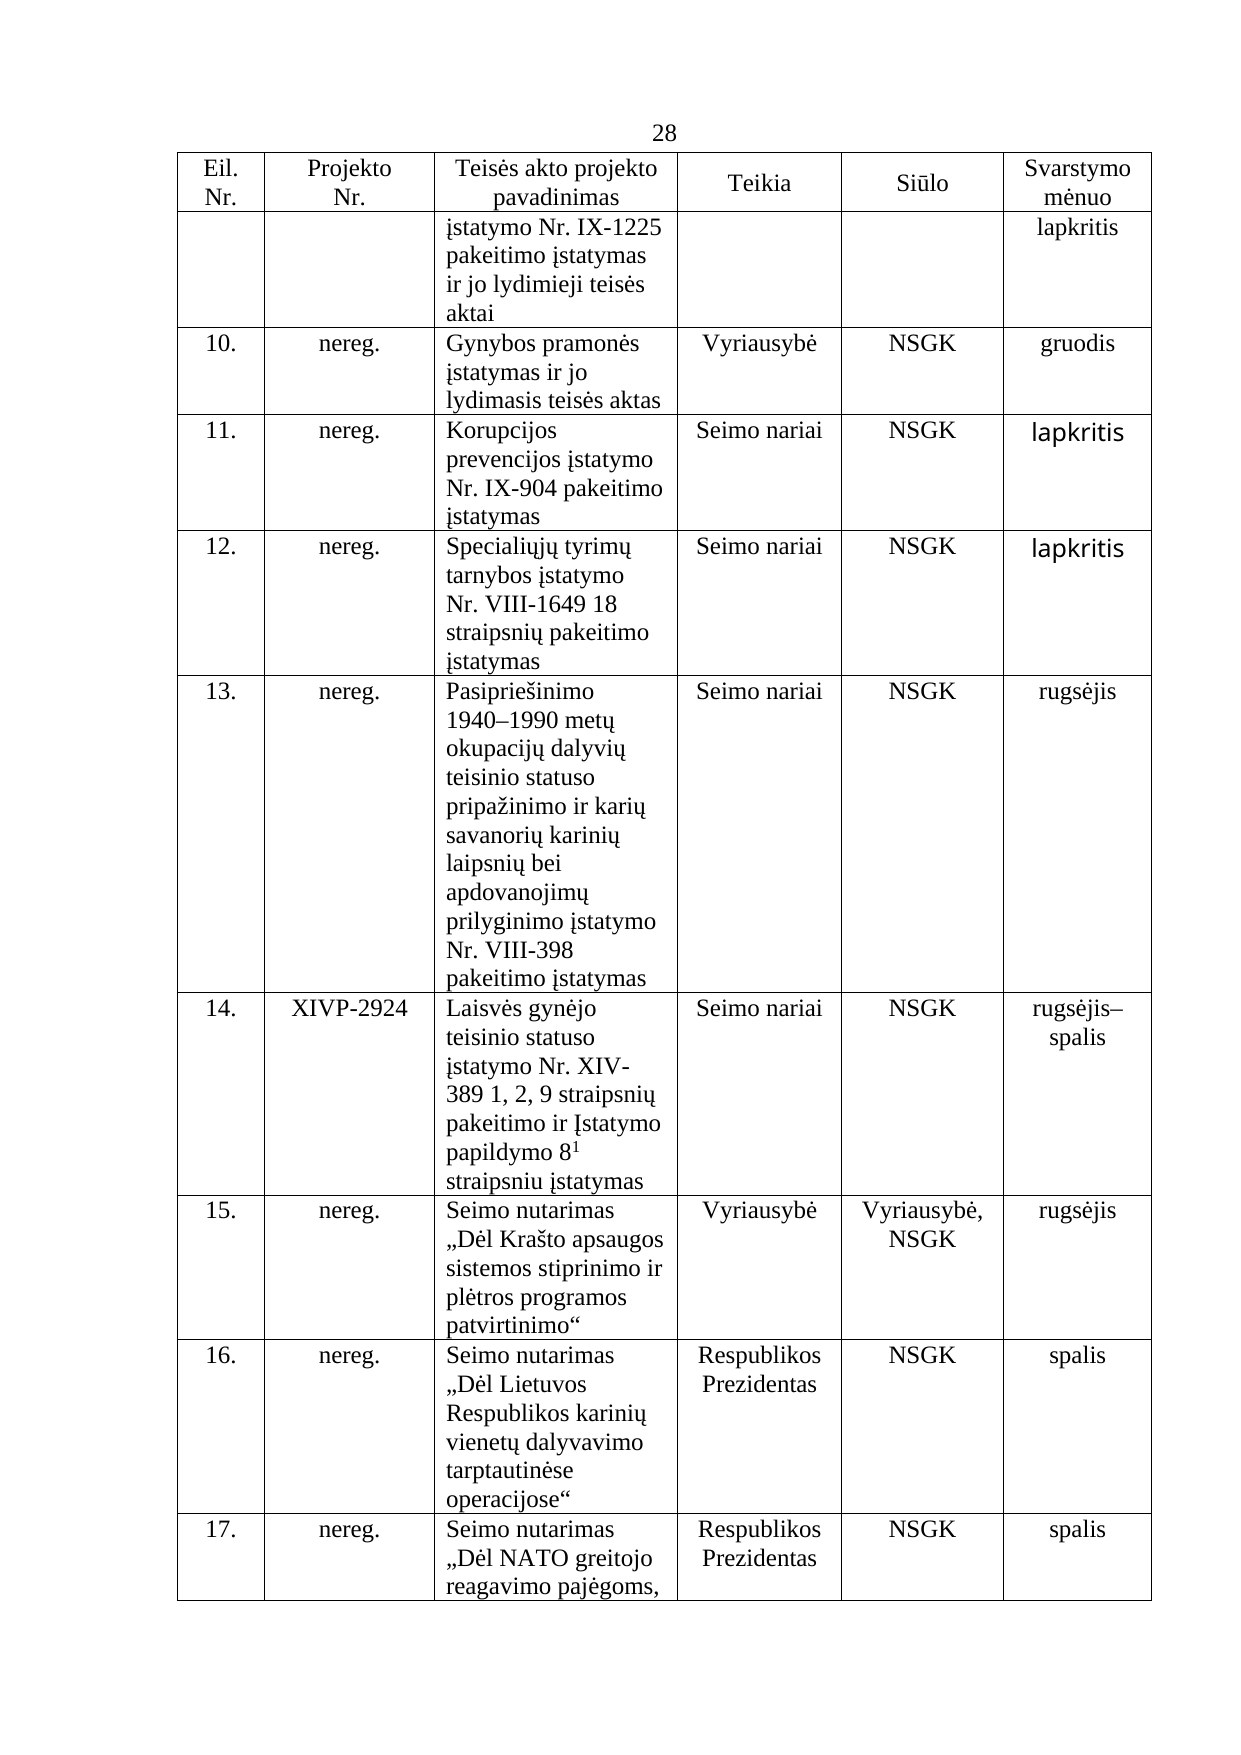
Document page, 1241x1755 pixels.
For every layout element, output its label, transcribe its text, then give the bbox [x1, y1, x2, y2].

table_cell lapkritis [1004, 531, 1151, 675]
table_cell nereg. [265, 1196, 434, 1339]
table_cell Laisvės gynėjo teisinio statuso įstatymo Nr. XIV-389 1, 2, 9 straipsnių pakeitimo ir Įstatymo papildymo 81 straipsniu įstatymas [435, 993, 677, 1194]
table_cell Korupcijos prevencijos įstatymo Nr. IX-904 pakeitimo įstatymas [435, 415, 677, 530]
table_cell XIVP-2924 [265, 993, 434, 1194]
table_cell Pasipriešinimo 1940–1990 metų okupacijų dalyvių teisinio statuso pripažinimo ir karių savanorių karinių laipsnių bei apdovanojimų prilyginimo įstatymo Nr. VIII-398 pakeitimo įstatymas [435, 676, 677, 992]
table_cell Seimo nariai [678, 993, 841, 1194]
table_header Teisės akto projekto pavadinimas [435, 153, 677, 211]
table_cell rugsėjis [1004, 676, 1151, 992]
table_cell 10. [178, 328, 264, 414]
table_cell 15. [178, 1196, 264, 1339]
table_cell nereg. [265, 676, 434, 992]
table_cell NSGK [842, 415, 1003, 530]
table_cell NSGK [842, 328, 1003, 414]
table_cell Seimo nariai [678, 415, 841, 530]
table_header Siūlo [842, 153, 1003, 211]
table_cell lapkritis [1004, 212, 1151, 327]
table_cell įstatymo Nr. IX-1225 pakeitimo įstatymas ir jo lydimieji teisės aktai [435, 212, 677, 327]
table_cell 11. [178, 415, 264, 530]
table_cell rugsėjis–spalis [1004, 993, 1151, 1194]
table_cell [265, 212, 434, 327]
table_cell 12. [178, 531, 264, 675]
table_cell Vyriausybė [678, 1196, 841, 1339]
table_header Eil. Nr. [178, 153, 264, 211]
table_cell nereg. [265, 1340, 434, 1513]
table_cell Seimo nutarimas „Dėl NATO greitojo reagavimo pajėgoms, [435, 1514, 677, 1600]
table_cell [178, 212, 264, 327]
table_cell spalis [1004, 1340, 1151, 1513]
table_cell Respublikos Prezidentas [678, 1514, 841, 1600]
table_cell NSGK [842, 1514, 1003, 1600]
table_cell 16. [178, 1340, 264, 1513]
table_cell 14. [178, 993, 264, 1194]
table_cell 17. [178, 1514, 264, 1600]
table_header Teikia [678, 153, 841, 211]
table_cell NSGK [842, 676, 1003, 992]
table_cell NSGK [842, 531, 1003, 675]
table_header Projekto Nr. [265, 153, 434, 211]
table_cell nereg. [265, 415, 434, 530]
table_header Svarstymo mėnuo [1004, 153, 1151, 211]
table_cell NSGK [842, 1340, 1003, 1513]
table_cell 13. [178, 676, 264, 992]
table_cell rugsėjis [1004, 1196, 1151, 1339]
table_cell Seimo nariai [678, 531, 841, 675]
table_cell Seimo nutarimas „Dėl Lietuvos Respublikos karinių vienetų dalyvavimo tarptautinėse operacijose“ [435, 1340, 677, 1513]
table_cell [842, 212, 1003, 327]
table_cell nereg. [265, 328, 434, 414]
table_cell Vyriausybė, NSGK [842, 1196, 1003, 1339]
table_cell gruodis [1004, 328, 1151, 414]
table_cell Seimo nutarimas „Dėl Krašto apsaugos sistemos stiprinimo ir plėtros programos patvirtinimo“ [435, 1196, 677, 1339]
table_cell Seimo nariai [678, 676, 841, 992]
table_cell nereg. [265, 1514, 434, 1600]
table_cell Vyriausybė [678, 328, 841, 414]
table_cell lapkritis [1004, 415, 1151, 530]
table_cell NSGK [842, 993, 1003, 1194]
table_cell Specialiųjų tyrimų tarnybos įstatymo Nr. VIII-1649 18 straipsnių pakeitimo įstatymas [435, 531, 677, 675]
table_cell nereg. [265, 531, 434, 675]
table_cell [678, 212, 841, 327]
table_cell spalis [1004, 1514, 1151, 1600]
table_cell Respublikos Prezidentas [678, 1340, 841, 1513]
